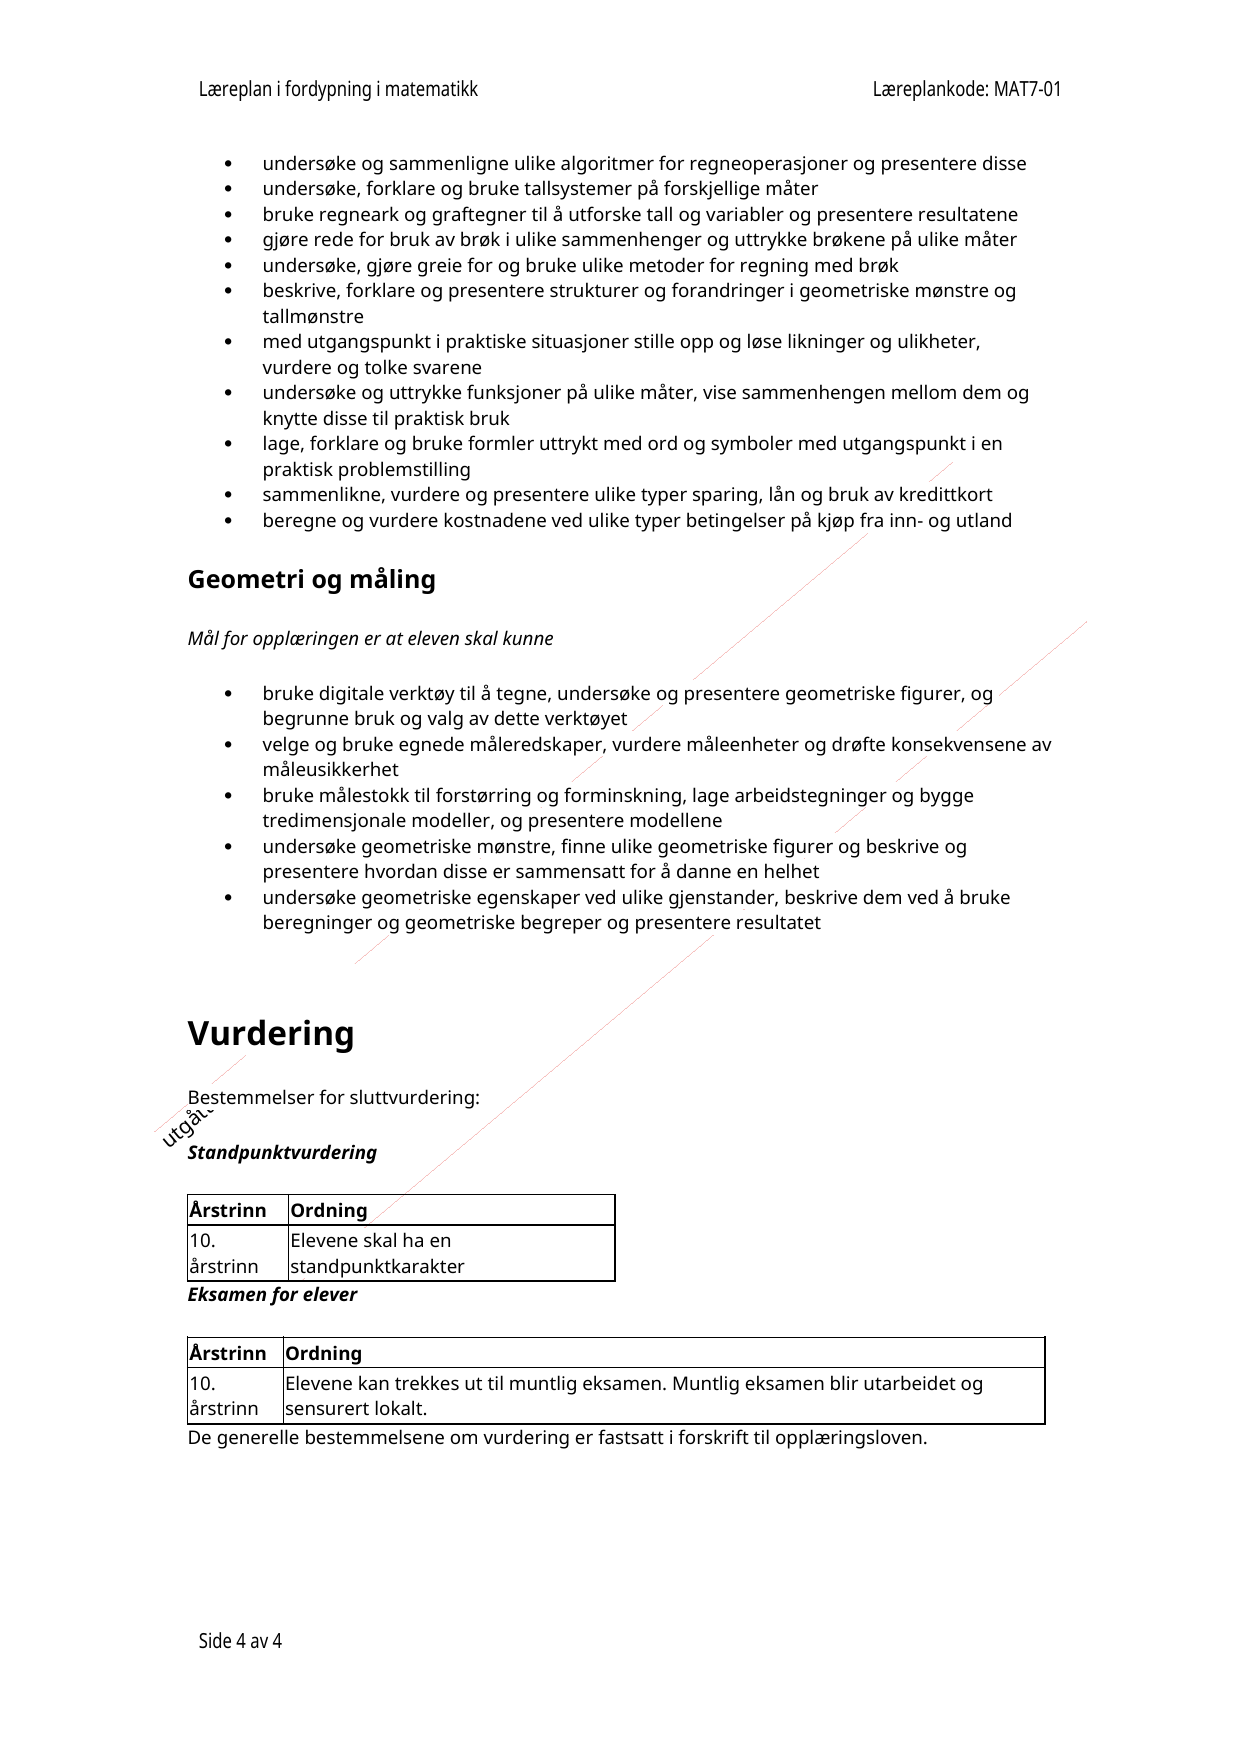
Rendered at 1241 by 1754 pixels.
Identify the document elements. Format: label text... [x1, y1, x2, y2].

text Eksamen for elever [359, 1282, 1053, 1307]
text Bestemmelser for sluttvurdering: [480, 1084, 534, 1110]
text Bestemmelser for sluttvurdering: [506, 1084, 1053, 1110]
text Standpunktvurdering [379, 1139, 468, 1164]
text Mål for opplæringen er at eleven skal kunne [729, 625, 1053, 651]
list beskrive, forklare og presentere strukturer og forandringer i geometriske mønstre og tallmønstre [369, 278, 1053, 329]
list bruke digitale verktøy til å tegne, undersøke og presentere geometriske figurer, og begrunne bruk og valg av dette verktøyet [958, 680, 1053, 731]
list velge og bruke egnede måleredskaper, vurdere måleenheter og drøfte konsekvensene av måleusikkerhet [573, 756, 925, 782]
list undersøke og uttrykke funksjoner på ulike måter, vise sammenhengen mellom dem og knytte disse til praktisk bruk [510, 380, 1053, 431]
list lage, forklare og bruke formler uttrykt med ord og symboler med utgangspunkt i en praktisk problemstilling [471, 431, 1053, 482]
subtitle Geometri og måling [795, 562, 1053, 596]
subtitle Geometri og måling [436, 562, 832, 596]
list undersøke geometriske mønstre, finne ulike geometriske figurer og beskrive og presentere hvordan disse er sammensatt for å danne en helhet [805, 833, 1053, 884]
list beskrive, forklare og presentere strukturer og forandringer i geometriske mønstre og tallmønstre [225, 278, 263, 329]
list undersøke geometriske mønstre, finne ulike geometriske figurer og beskrive og presentere hvordan disse er sammensatt for å danne en helhet [225, 833, 479, 884]
list bruke målestokk til forstørring og forminskning, lage arbeidstegninger og bygge tredimensjonale modeller, og presentere modellene [225, 782, 540, 833]
subtitle Vurdering [364, 964, 677, 1055]
list velge og bruke egnede måleredskaper, vurdere måleenheter og drøfte konsekvensene av måleusikkerhet [897, 731, 1053, 782]
text De generelle bestemmelsene om vurdering er fastsatt i forskrift til opplæringsloven. [928, 1424, 1053, 1450]
list med utgangspunkt i praktiske situasjoner stille opp og løse likninger og ulikheter, vurdere og tolke svarene [482, 329, 1053, 380]
list undersøke, forklare og bruke tallsystemer på forskjellige måter [818, 176, 1053, 201]
text Mål for opplæringen er at eleven skal kunne [561, 625, 757, 651]
subtitle Vurdering [572, 964, 1053, 1055]
list undersøke geometriske egenskaper ved ulike gjenstander, beskrive dem ved å bruke beregninger og geometriske begreper og presentere resultatet [745, 884, 1053, 935]
list undersøke geometriske egenskaper ved ulike gjenstander, beskrive dem ved å bruke beregninger og geometriske begreper og presentere resultatet [225, 884, 418, 935]
text Standpunktvurdering [442, 1139, 1053, 1164]
list bruke digitale verktøy til å tegne, undersøke og presentere geometriske figurer, og begrunne bruk og valg av dette verktøyet [634, 705, 986, 731]
list velge og bruke egnede måleredskaper, vurdere måleenheter og drøfte konsekvensene av måleusikkerhet [399, 756, 601, 782]
list undersøke, gjøre greie for og bruke ulike metoder for regning med brøk [899, 252, 1053, 278]
list bruke målestokk til forstørring og forminskning, lage arbeidstegninger og bygge tredimensjonale modeller, og presentere modellene [542, 807, 864, 833]
list bruke målestokk til forstørring og forminskning, lage arbeidstegninger og bygge tredimensjonale modeller, og presentere modellene [836, 782, 1053, 833]
